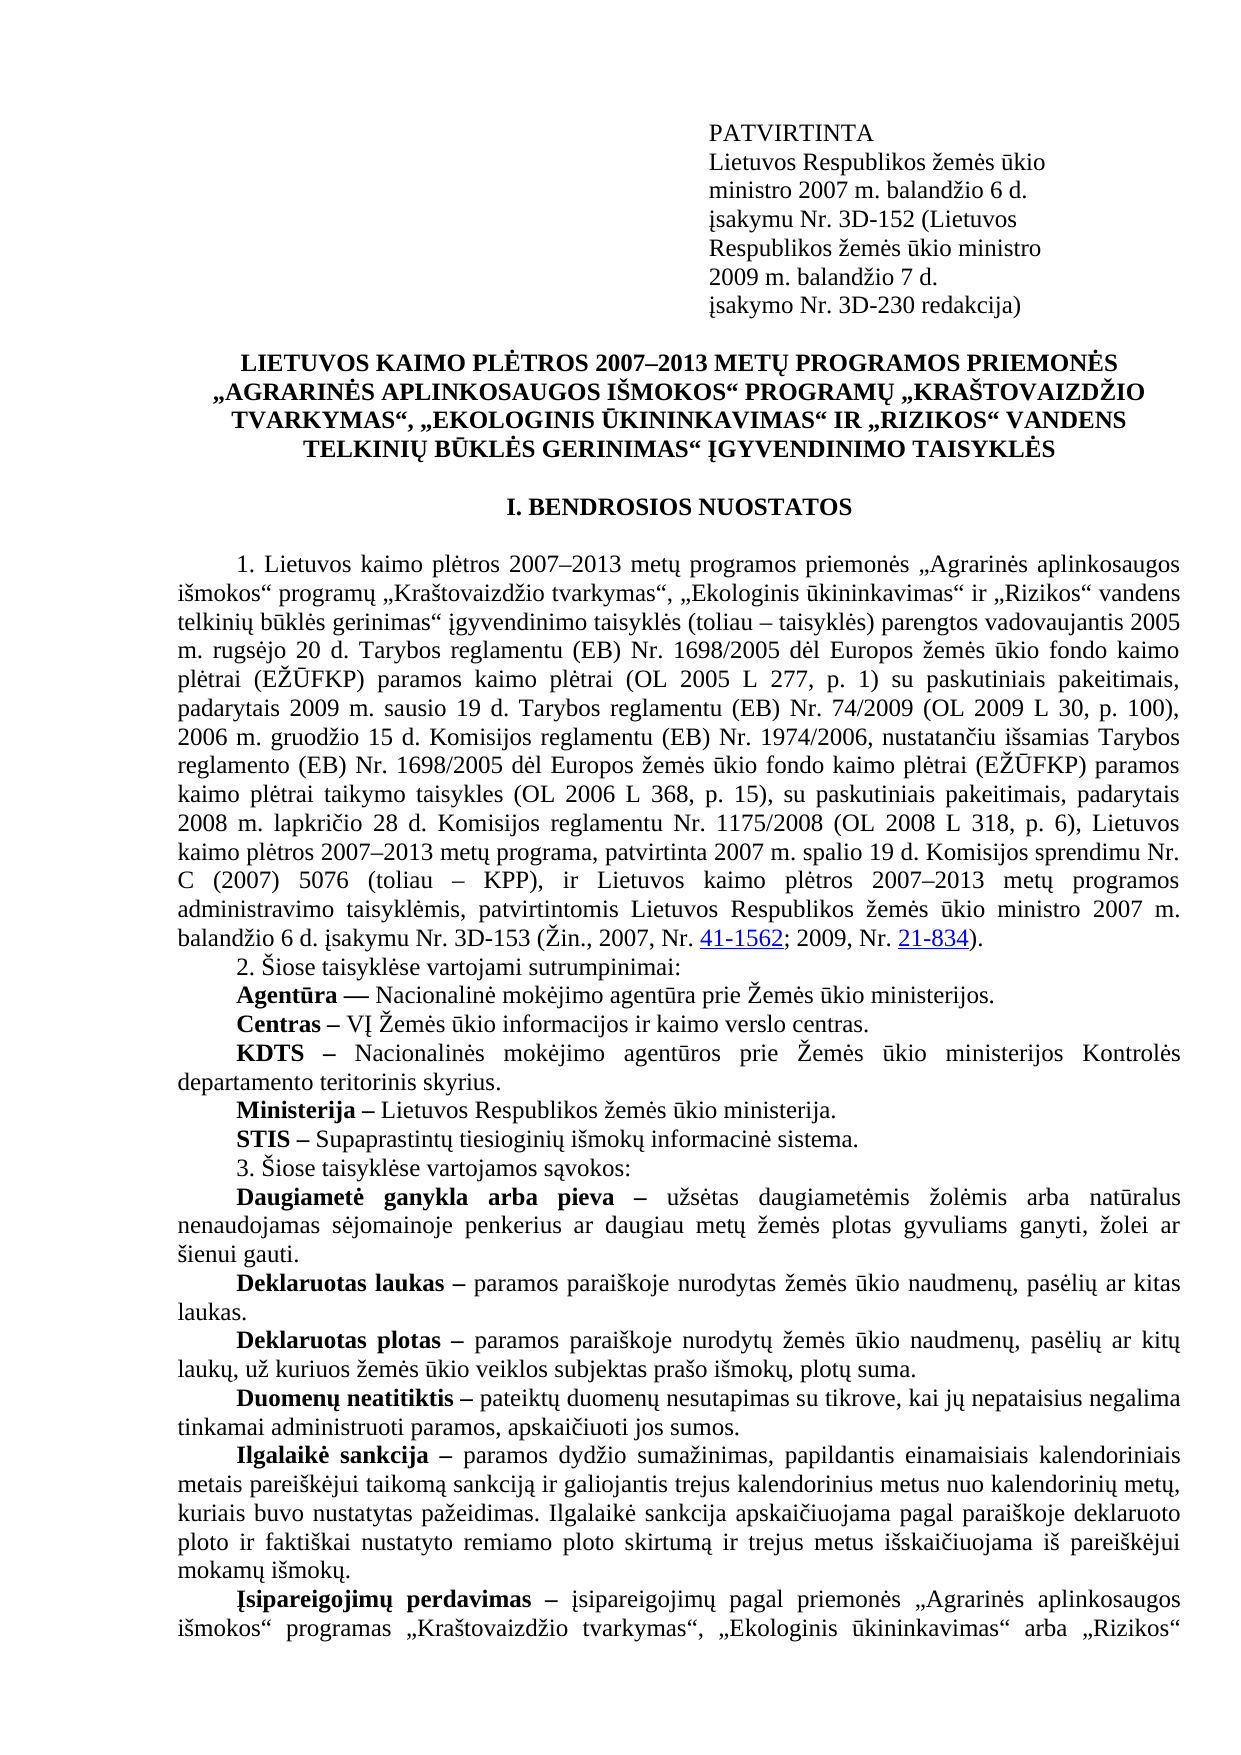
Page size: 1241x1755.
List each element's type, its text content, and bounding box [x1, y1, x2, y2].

text 2009 m. balandžio 7 d. [177, 262, 1181, 291]
text 1. Lietuvos kaimo plėtros 2007–2013 metų programos priemonės „Agrarinės aplinkosaugos išmokos“ programų „Kraštovaizdžio tvarkymas“, „Ekologinis ūkininkavimas“ ir „Rizikos“ vandens telkinių būklės gerinimas“ įgyvendinimo taisyklės (toliau – taisyklės) parengtos vadovaujantis 2005 m. rugsėjo 20 d. Tarybos reglamentu (EB) Nr. 1698/2005 dėl Europos žemės ūkio fondo kaimo plėtrai (EŽŪFKP) paramos kaimo plėtrai (OL 2005 L 277, p. 1) su paskutiniais pakeitimais, padarytais 2009 m. sausio 19 d. Tarybos reglamentu (EB) Nr. 74/2009 (OL 2009 L 30, p. 100), 2006 m. gruodžio 15 d. Komisijos reglamentu (EB) Nr. 1974/2006, nustatančiu išsamias Tarybos reglamento (EB) Nr. 1698/2005 dėl Europos žemės ūkio fondo kaimo plėtrai (EŽŪFKP) paramos kaimo plėtrai taikymo taisykles (OL 2006 L 368, p. 15), su paskutiniais pakeitimais, padarytais 2008 m. lapkričio 28 d. Komisijos reglamentu Nr. 1175/2008 (OL 2008 L 318, p. 6), Lietuvos kaimo plėtros 2007–2013 metų programa, patvirtinta 2007 m. spalio 19 d. Komisijos sprendimu Nr. C (2007) 5076 (toliau – KPP), ir Lietuvos kaimo plėtros 2007–2013 metų programos administravimo taisyklėmis, patvirtintomis Lietuvos Respublikos žemės ūkio ministro 2007 m. balandžio 6 d. įsakymu Nr. 3D-153 (Žin., 2007, Nr. 41-1562; 2009, Nr. 21-834). [177, 549, 1181, 952]
text Lietuvos Respublikos žemės ūkio [177, 147, 1181, 176]
text Centras – VĮ Žemės ūkio informacijos ir kaimo verslo centras. [177, 1009, 1181, 1038]
text PATVIRTINTA [709, 118, 1181, 147]
text LIETUVOS KAIMO PLĖTROS 2007–2013 METŲ PROGRAMOS PRIEMONĖS „AGRARINĖS APLINKOSAUGOS IŠMOKOS“ PROGRAMŲ „KRAŠTOVAIZDŽIO TVARKYMAS“, „EKOLOGINIS ŪKININKAVIMAS“ IR „RIZIKOS“ VANDENS TELKINIŲ BŪKLĖS GERINIMAS“ ĮGYVENDINIMO TAISYKLĖS [177, 348, 1181, 463]
text STIS – Supaprastintų tiesioginių išmokų informacinė sistema. [177, 1124, 1181, 1153]
text 2. Šiose taisyklėse vartojami sutrumpinimai: [177, 952, 1181, 981]
text Agentūra — Nacionalinė mokėjimo agentūra prie Žemės ūkio ministerijos. [177, 981, 1181, 1009]
text Deklaruotas laukas – paramos paraiškoje nurodytas žemės ūkio naudmenų, pasėlių ar kitas laukas. [177, 1268, 1181, 1326]
text Respublikos žemės ūkio ministro [177, 233, 1181, 262]
text įsakymo Nr. 3D-230 redakcija) [177, 291, 1181, 319]
text I. BENDROSIOS NUOSTATOS [177, 492, 1181, 521]
text Ilgalaikė sankcija – paramos dydžio sumažinimas, papildantis einamaisiais kalendoriniais metais pareiškėjui taikomą sankciją ir galiojantis trejus kalendorinius metus nuo kalendorinių metų, kuriais buvo nustatytas pažeidimas. Ilgalaikė sankcija apskaičiuojama pagal paraiškoje deklaruoto ploto ir faktiškai nustatyto remiamo ploto skirtumą ir trejus metus išskaičiuojama iš pareiškėjui mokamų išmokų. [177, 1441, 1181, 1584]
text ministro 2007 m. balandžio 6 d. [177, 176, 1181, 204]
text Duomenų neatitiktis – pateiktų duomenų nesutapimas su tikrove, kai jų nepataisius negalima tinkamai administruoti paramos, apskaičiuoti jos sumos. [177, 1383, 1181, 1441]
text įsakymu Nr. 3D-152 (Lietuvos [177, 204, 1181, 233]
text Ministerija – Lietuvos Respublikos žemės ūkio ministerija. [177, 1096, 1181, 1124]
text Įsipareigojimų perdavimas – įsipareigojimų pagal priemonės „Agrarinės aplinkosaugos išmokos“ programas „Kraštovaizdžio tvarkymas“, „Ekologinis ūkininkavimas“ arba „Rizikos“ [177, 1584, 1181, 1642]
text KDTS – Nacionalinės mokėjimo agentūros prie Žemės ūkio ministerijos Kontrolės departamento teritorinis skyrius. [177, 1038, 1181, 1096]
text Deklaruotas plotas – paramos paraiškoje nurodytų žemės ūkio naudmenų, pasėlių ar kitų laukų, už kuriuos žemės ūkio veiklos subjektas prašo išmokų, plotų suma. [177, 1326, 1181, 1383]
text Daugiametė ganykla arba pieva – užsėtas daugiametėmis žolėmis arba natūralus nenaudojamas sėjomainoje penkerius ar daugiau metų žemės plotas gyvuliams ganyti, žolei ar šienui gauti. [177, 1182, 1181, 1268]
text 3. Šiose taisyklėse vartojamos sąvokos: [177, 1153, 1181, 1182]
